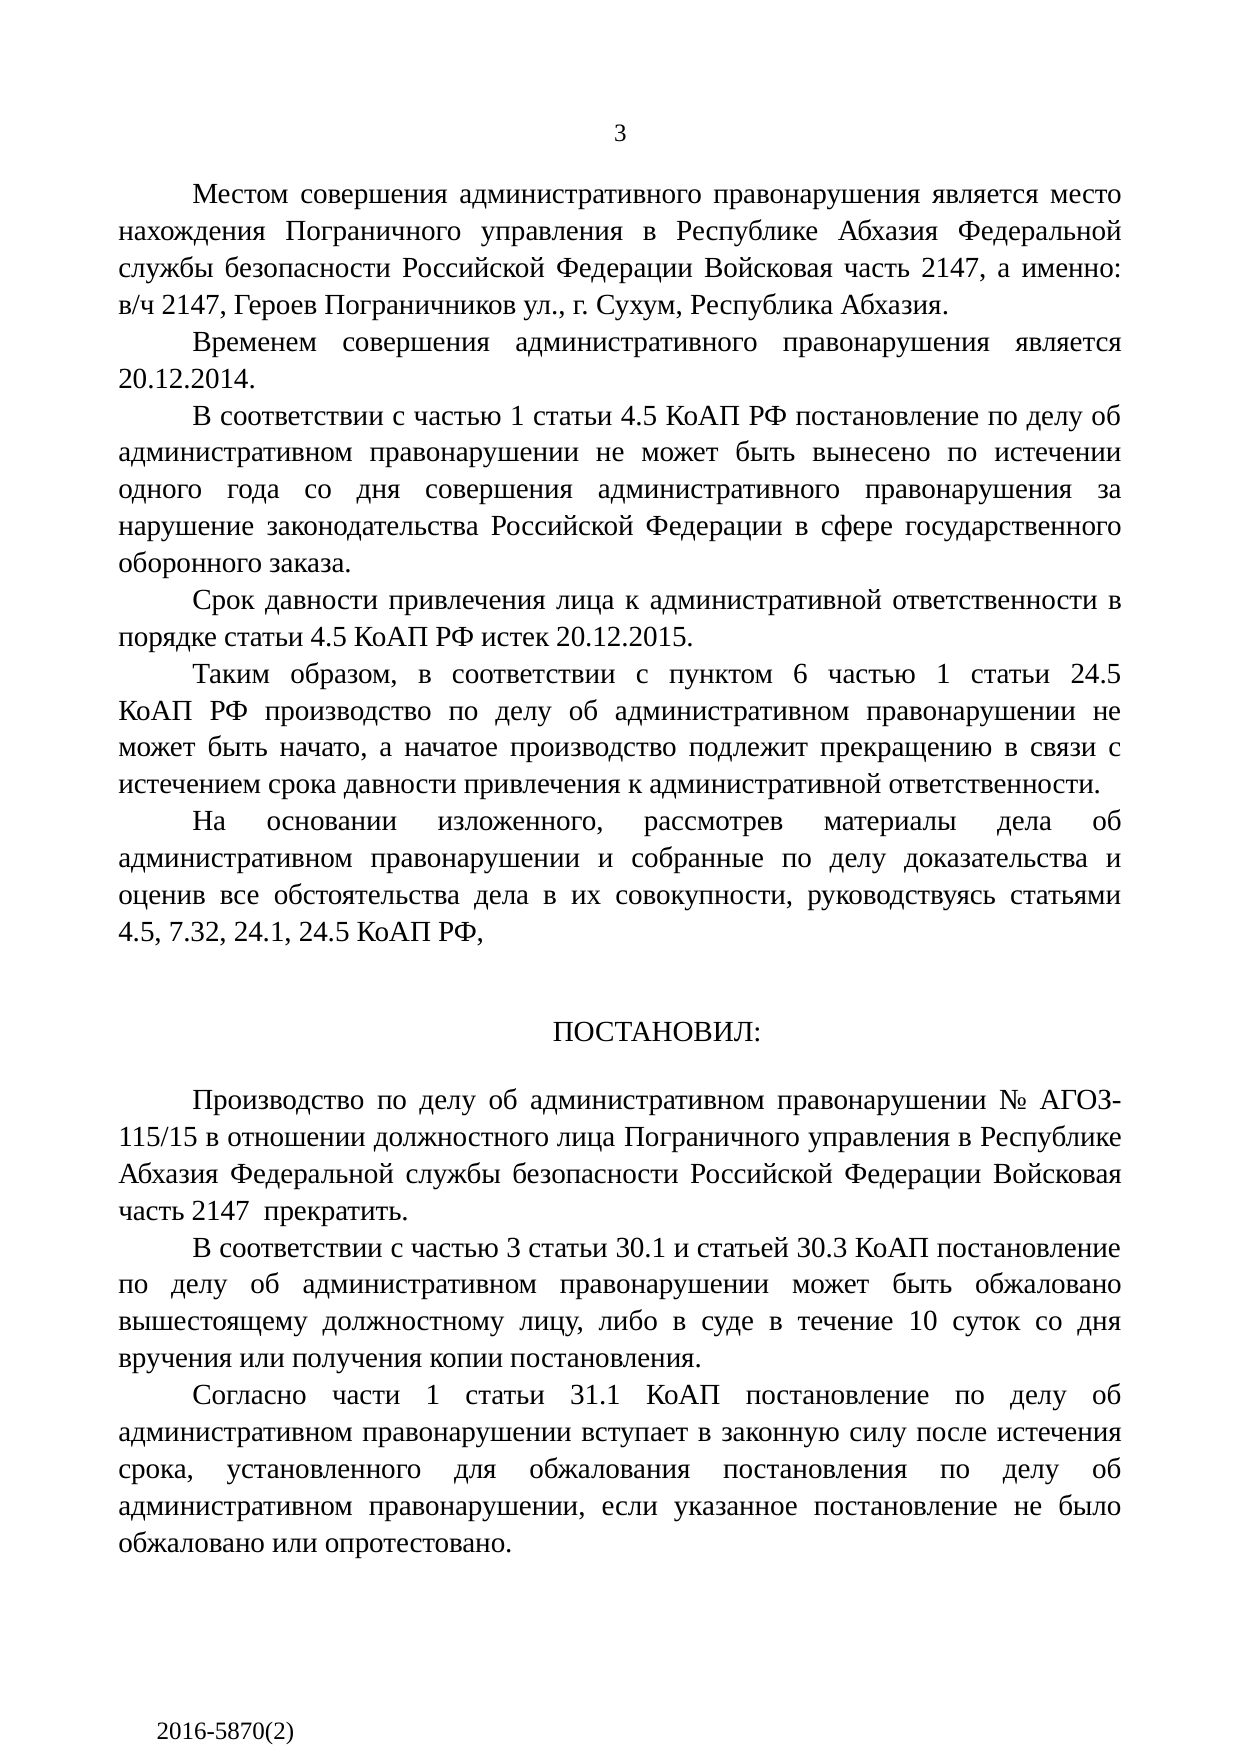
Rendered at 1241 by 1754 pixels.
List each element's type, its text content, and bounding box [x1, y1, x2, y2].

text Производство по делу об административном правонарушении № АГОЗ-115/15 в отношении должностного лица Пограничного управления в Республике Абхазия Федеральной службы безопасности Российской Федерации Войсковая часть 2147 прекратить. [118, 1082, 1122, 1226]
text Согласно части 1 статьи 31.1 КоАП постановление по делу об административном правонарушении вступает в законную силу после истечения срока, установленного для обжалования постановления по делу об административном правонарушении, если указанное постановление не было обжаловано или опротестовано. [118, 1377, 1122, 1558]
text Таким образом, в соответствии с пунктом 6 частью 1 статьи 24.5 КоАП РФ производство по делу об административном правонарушении не может быть начато, а начатое производство подлежит прекращению в связи с истечением срока давности привлечения к административной ответственности. [118, 656, 1122, 800]
text В соответствии с частью 1 статьи 4.5 КоАП РФ постановление по делу об административном правонарушении не может быть вынесено по истечении одного года со дня совершения административного правонарушения за нарушение законодательства Российской Федерации в сфере государственного оборонного заказа. [118, 398, 1122, 579]
text Срок давности привлечения лица к административной ответственности в порядке статьи 4.5 КоАП РФ истек 20.12.2015. [118, 582, 1122, 652]
text На основании изложенного, рассмотрев материалы дела об административном правонарушении и собранные по делу доказательства и оценив все обстоятельства дела в их совокупности, руководствуясь статьями 4.5, 7.32, 24.1, 24.5 КоАП РФ, [118, 803, 1122, 947]
text В соответствии с частью 3 статьи 30.1 и статьей 30.3 КоАП постановление по делу об административном правонарушении может быть обжаловано вышестоящему должностному лицу, либо в суде в течение 10 суток со дня вручения или получения копии постановления. [118, 1230, 1122, 1374]
text Местом совершения административного правонарушения является место нахождения Пограничного управления в Республике Абхазия Федеральной службы безопасности Российской Федерации Войсковая часть 2147, а именно: в/ч 2147, Героев Пограничников ул., г. Сухум, Республика Абхазия. [118, 176, 1122, 321]
text ПОСТАНОВИЛ: [118, 1014, 1122, 1047]
text Временем совершения административного правонарушения является 20.12.2014. [118, 324, 1122, 394]
